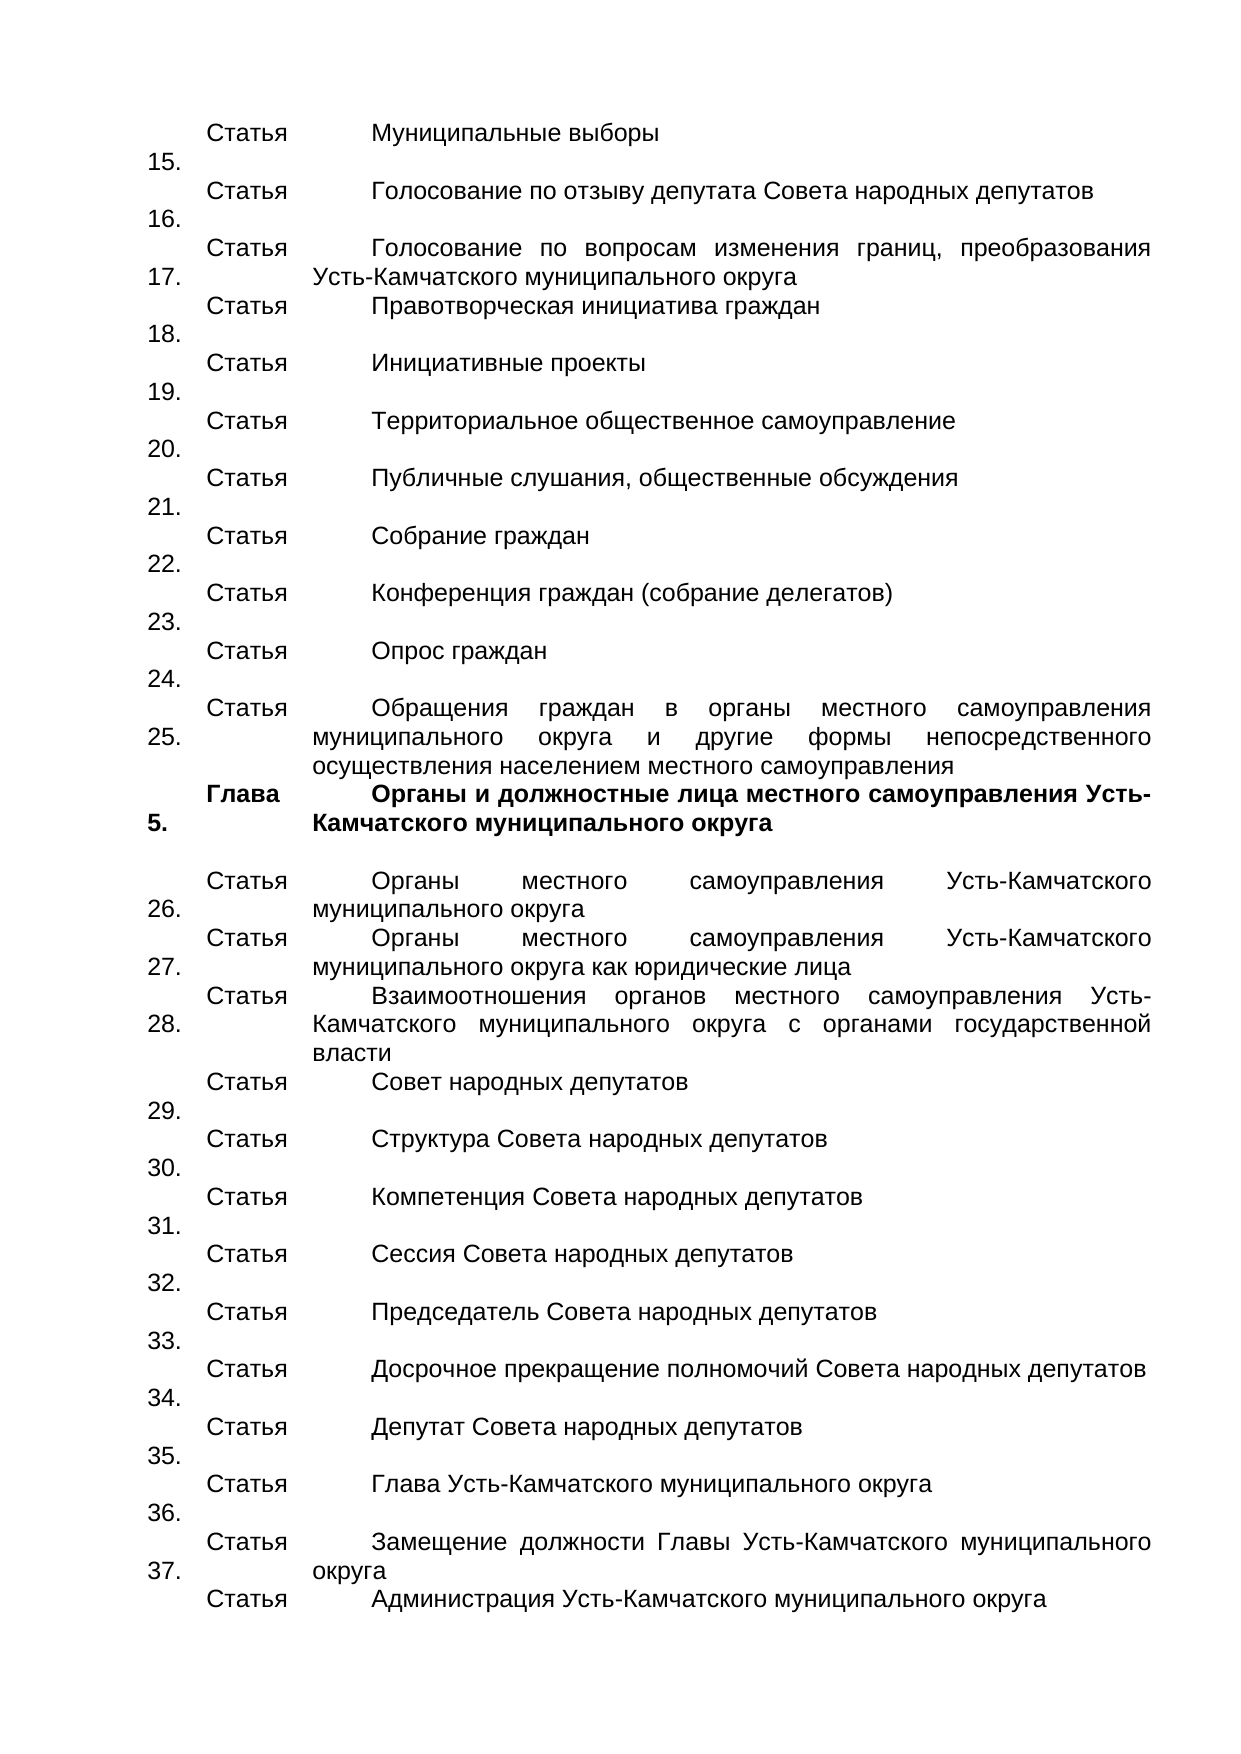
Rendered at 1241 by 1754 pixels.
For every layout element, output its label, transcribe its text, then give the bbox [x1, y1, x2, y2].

table_cell Статья 19. [136, 348, 301, 406]
table_cell Взаимоотношения органов местного самоуправления Усть-Камчатского муниципального округа с органами государственной власти [301, 981, 1163, 1067]
table_cell Статья 34. [136, 1354, 301, 1412]
table_cell Статья 16. [136, 176, 301, 233]
table_cell Статья 20. [136, 406, 301, 463]
table_cell Глава Усть-Камчатского муниципального округа [301, 1469, 1163, 1527]
table_cell Статья 29. [136, 1067, 301, 1124]
table_cell Замещение должности Главы Усть-Камчатского муниципального округа [301, 1527, 1163, 1584]
table_cell Статья 28. [136, 981, 301, 1067]
table_cell Территориальное общественное самоуправление [301, 406, 1163, 463]
table_cell Председатель Совета народных депутатов [301, 1297, 1163, 1354]
table_cell Публичные слушания, общественные обсуждения [301, 463, 1163, 521]
table_cell Статья 33. [136, 1297, 301, 1354]
table_cell Депутат Совета народных депутатов [301, 1412, 1163, 1469]
table_cell Статья 17. [136, 233, 301, 291]
table_cell Структура Совета народных депутатов [301, 1124, 1163, 1182]
table_cell Совет народных депутатов [301, 1067, 1163, 1124]
table_cell Собрание граждан [301, 521, 1163, 578]
table_cell Органы и должностные лица местного самоуправления Усть-Камчатского муниципального округа [301, 779, 1163, 866]
table_cell Компетенция Совета народных депутатов [301, 1182, 1163, 1239]
table_cell Администрация Усть-Камчатского муниципального округа [301, 1584, 1163, 1613]
table_cell Статья 26. [136, 866, 301, 923]
table_cell Муниципальные выборы [301, 118, 1163, 176]
table_cell Статья 25. [136, 693, 301, 779]
table_cell Статья 36. [136, 1469, 301, 1527]
table_cell Обращения граждан в органы местного самоуправления муниципального округа и другие формы непосредственного осуществления населением местного самоуправления [301, 693, 1163, 779]
table_cell Правотворческая инициатива граждан [301, 291, 1163, 348]
table_cell Глава 5. [136, 779, 301, 866]
table_cell Статья 27. [136, 923, 301, 981]
table_cell Сессия Совета народных депутатов [301, 1239, 1163, 1297]
table_cell Статья 37. [136, 1527, 301, 1584]
table_cell Статья 31. [136, 1182, 301, 1239]
table_cell Органы местного самоуправления Усть-Камчатского муниципального округа [301, 866, 1163, 923]
table_cell Статья [136, 1584, 301, 1613]
table_cell Инициативные проекты [301, 348, 1163, 406]
table_cell Статья 32. [136, 1239, 301, 1297]
table_cell Статья 35. [136, 1412, 301, 1469]
table_cell Конференция граждан (собрание делегатов) [301, 578, 1163, 636]
table_cell Статья 22. [136, 521, 301, 578]
table_cell Статья 30. [136, 1124, 301, 1182]
table_cell Органы местного самоуправления Усть-Камчатского муниципального округа как юридические лица [301, 923, 1163, 981]
table_cell Статья 21. [136, 463, 301, 521]
table_cell Опрос граждан [301, 636, 1163, 693]
table_cell Статья 23. [136, 578, 301, 636]
table_cell Статья 24. [136, 636, 301, 693]
table_cell Голосование по отзыву депутата Совета народных депутатов [301, 176, 1163, 233]
table_cell Досрочное прекращение полномочий Совета народных депутатов [301, 1354, 1163, 1412]
table_cell Голосование по вопросам изменения границ, преобразования Усть-Камчатского муниципального округа [301, 233, 1163, 291]
table_cell Статья 15. [136, 118, 301, 176]
table_cell Статья 18. [136, 291, 301, 348]
